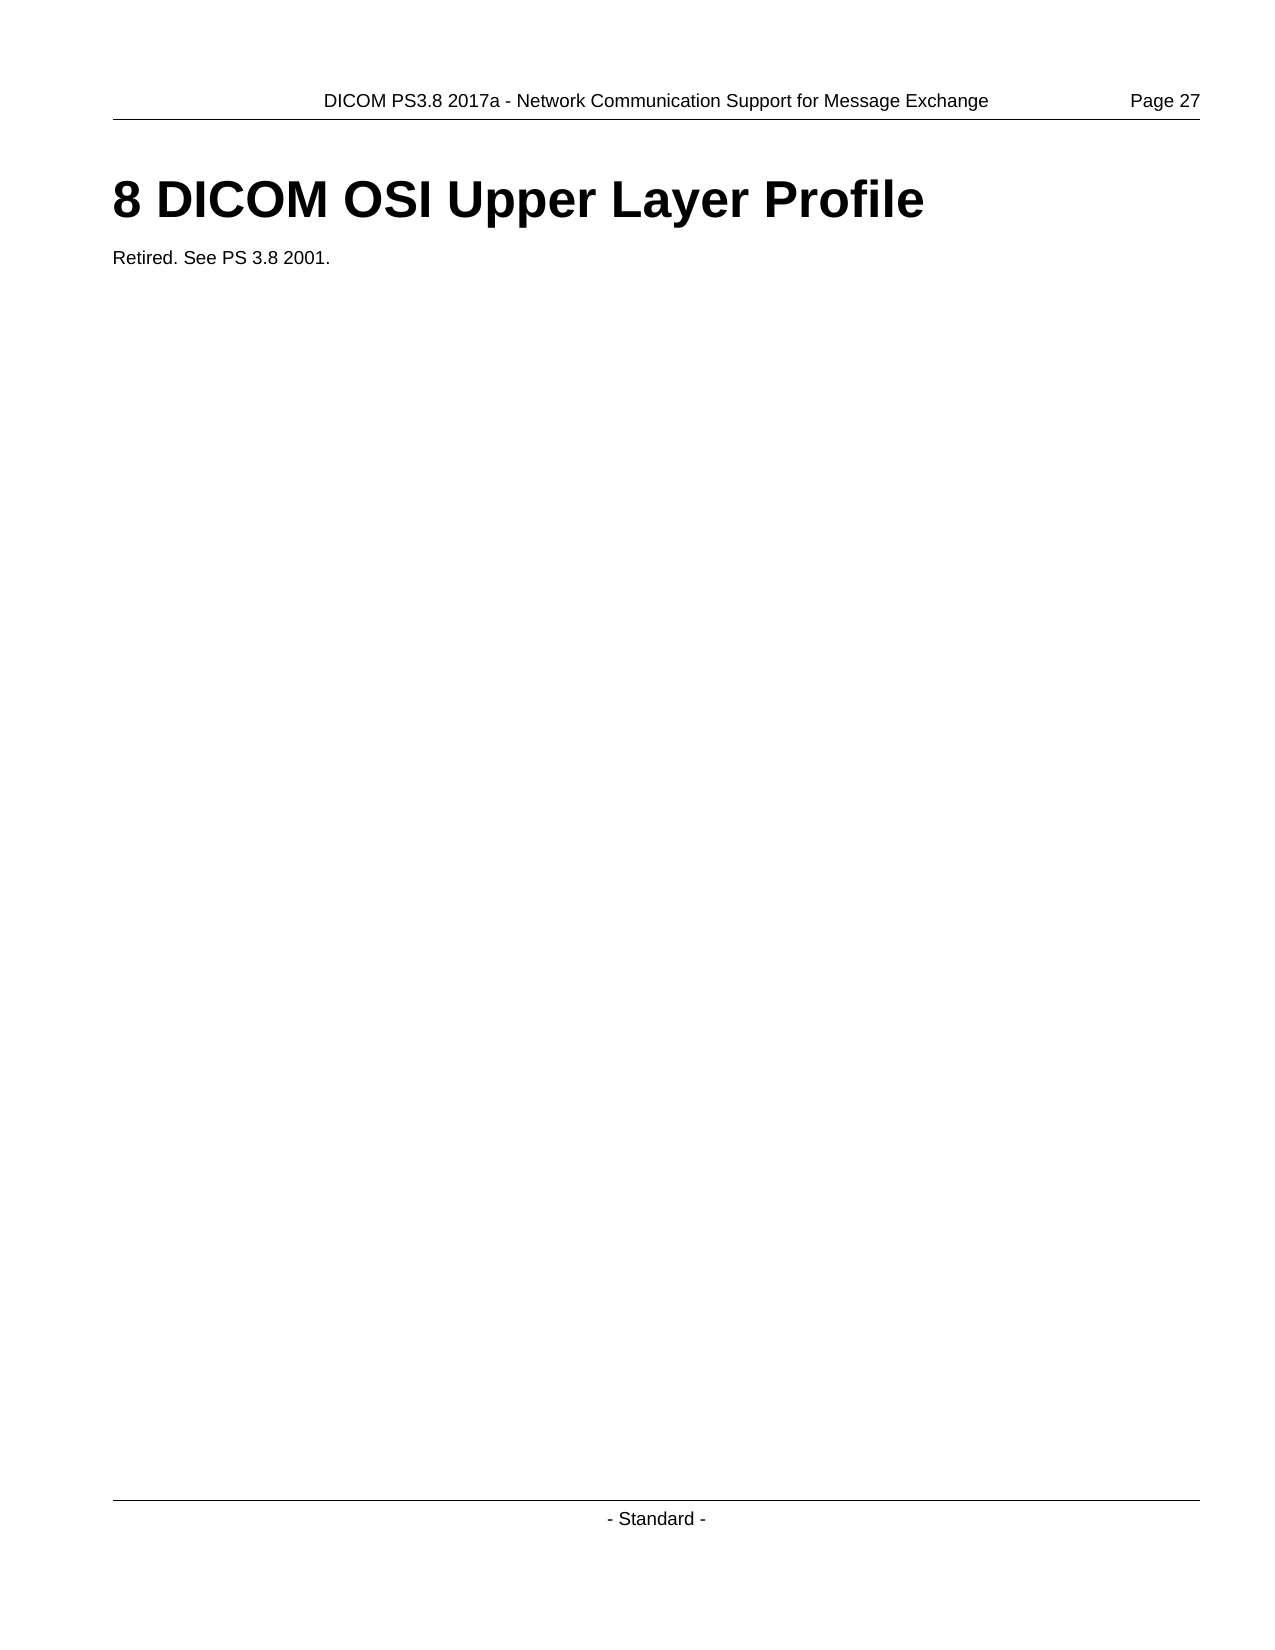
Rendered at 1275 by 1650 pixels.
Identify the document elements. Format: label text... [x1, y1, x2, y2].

text 8 DICOM OSI Upper Layer Profile [112, 169, 1200, 228]
text Retired. See PS 3.8 2001. [112, 247, 1200, 269]
